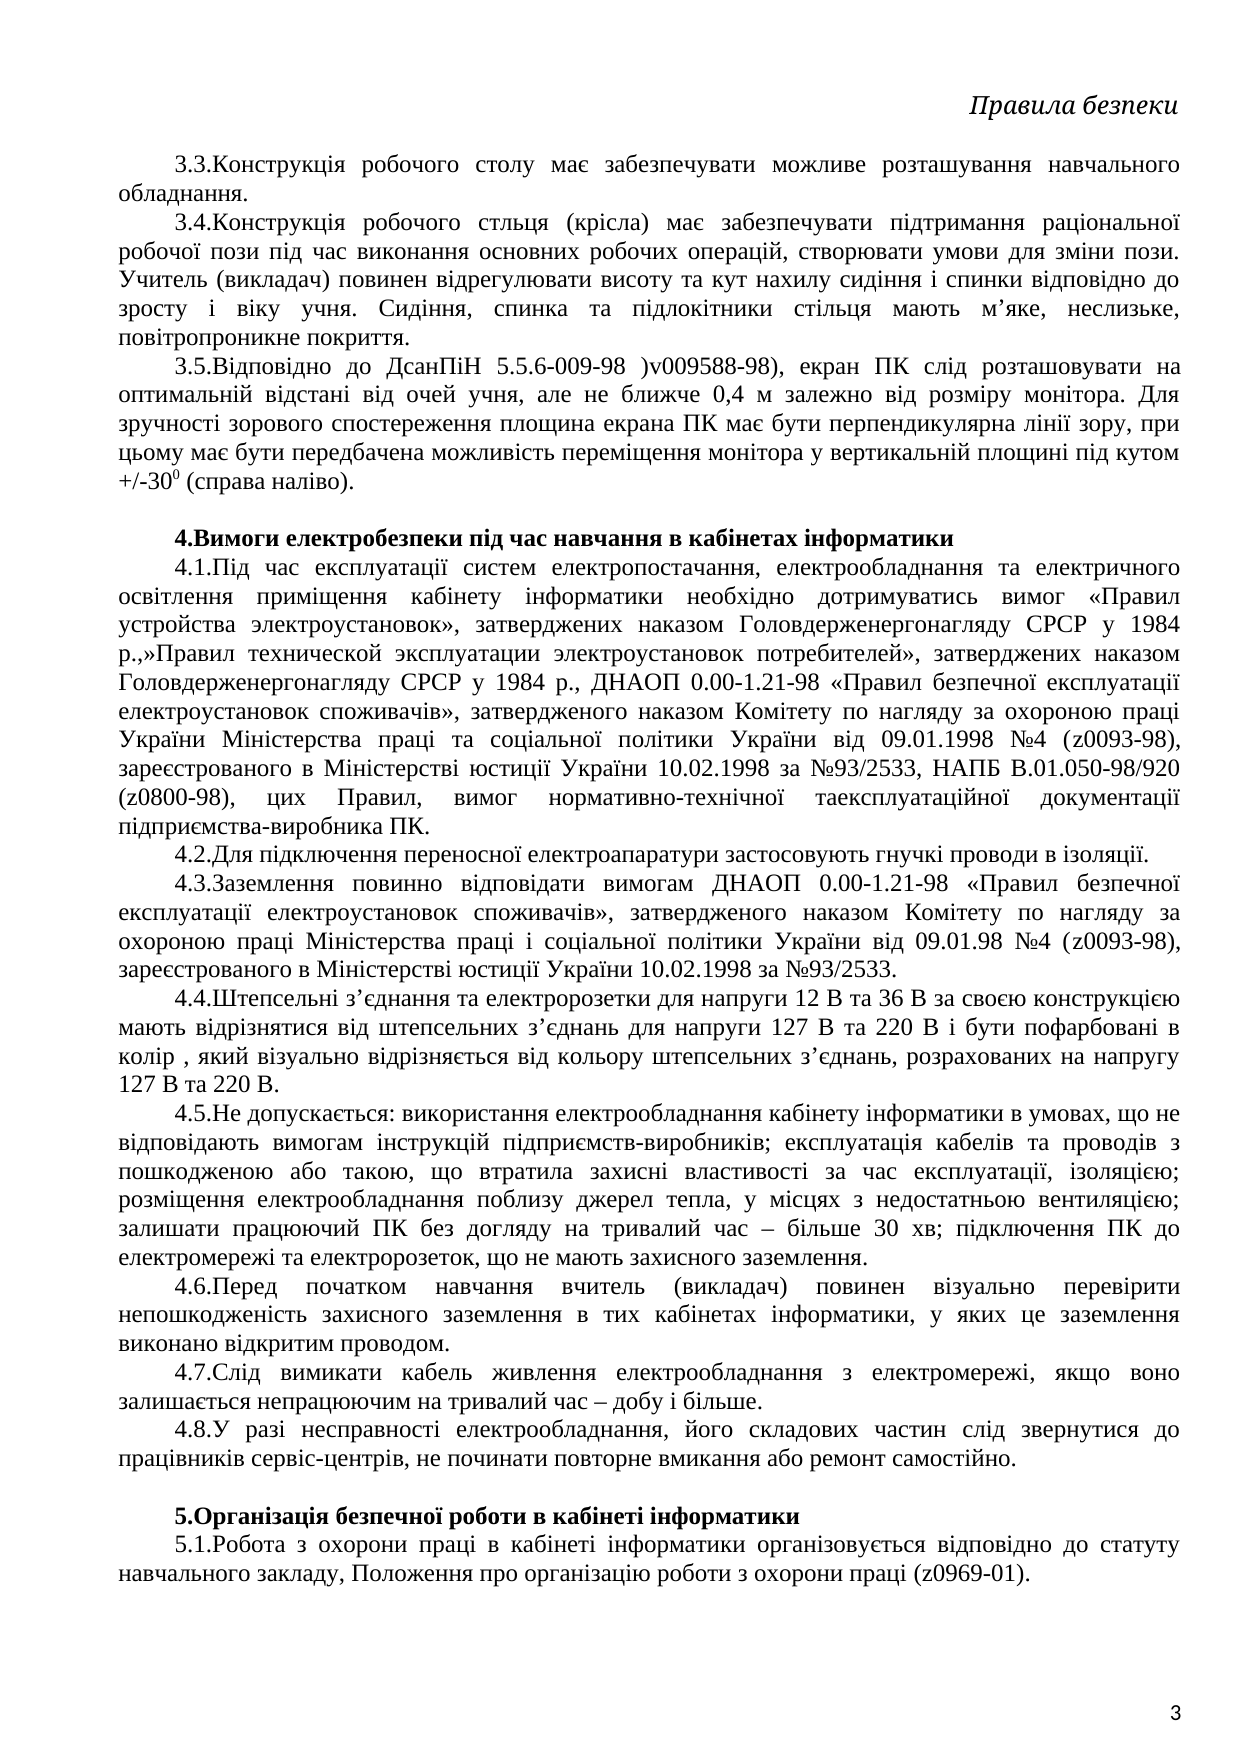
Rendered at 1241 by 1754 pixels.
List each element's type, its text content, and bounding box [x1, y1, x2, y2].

text 4.1.Під час експлуатації систем електропостачання, електрообладнання та електричного освітлення приміщення кабінету інформатики необхідно дотримуватись вимог «Правил устройства электроустановок», затверджених наказом Головдерженергонагляду СРСР у 1984 р.,»Правил технической эксплуатации электроустановок потребителей», затверджених наказом Головдерженергонагляду СРСР у 1984 р., ДНАОП 0.00-1.21-98 «Правил безпечної експлуатації електроустановок споживачів», затвердженого наказом Комітету по нагляду за охороною праці України Міністерства праці та соціальної політики України від 09.01.1998 №4 (z0093-98), зареєстрованого в Міністерстві юстиції України 10.02.1998 за №93/2533, НАПБ В.01.050-98/920 (z0800-98), цих Правил, вимог нормативно-технічної таексплуатаційної документації підприємства-виробника ПК. [118, 552, 1181, 839]
text 3.5.Відповідно до ДсанПіН 5.5.6-009-98 )v009588-98), екран ПК слід розташовувати на оптимальній відстані від очей учня, але не ближче 0,4 м залежно від розміру монітора. Для зручності зорового спостереження площина екрана ПК має бути перпендикулярна лінії зору, при цьому має бути передбачена можливість переміщення монітора у вертикальній площині під кутом +/-300 (справа наліво). [118, 351, 1181, 494]
text 4.2.Для підключення переносної електроапаратури застосовують гнучкі проводи в ізоляції. [118, 839, 1181, 868]
text 4.4.Штепсельні з’єднання та електророзетки для напруги 12 В та 36 В за своєю конструкцією мають відрізнятися від штепсельних з’єднань для напруги 127 В та 220 В і бути пофарбовані в колір , який візуально відрізняється від кольору штепсельних з’єднань, розрахованих на напругу 127 В та 220 В. [118, 983, 1181, 1098]
text 4.7.Слід вимикати кабель живлення електрообладнання з електромережі, якщо воно залишається непрацюючим на тривалий час – добу і більше. [118, 1357, 1181, 1414]
text 4.6.Перед початком навчання вчитель (викладач) повинен візуально перевірити непошкодженість захисного заземлення в тих кабінетах інформатики, у яких це заземлення виконано відкритим проводом. [118, 1271, 1181, 1357]
text 3.3.Конструкція робочого столу має забезпечувати можливе розташування навчального обладнання. [118, 149, 1181, 207]
text 4.5.Не допускається: використання електрообладнання кабінету інформатики в умовах, що не відповідають вимогам інструкцій підприємств-виробників; експлуатація кабелів та проводів з пошкодженою або такою, що втратила захисні властивості за час експлуатації, ізоляцією; розміщення електрообладнання поблизу джерел тепла, у місцях з недостатньою вентиляцією; залишати працюючий ПК без догляду на тривалий час – більше 30 хв; підключення ПК до електромережі та електророзеток, що не мають захисного заземлення. [118, 1098, 1181, 1271]
text 4.8.У разі несправності електрообладнання, його складових частин слід звернутися до працівників сервіс-центрів, не починати повторне вмикання або ремонт самостійно. [118, 1414, 1181, 1472]
text 5.Організація безпечної роботи в кабінеті інформатики [118, 1501, 1181, 1529]
text 5.1.Робота з охорони праці в кабінеті інформатики організовується відповідно до статуту навчального закладу, Положення про організацію роботи з охорони праці (z0969-01). [118, 1529, 1181, 1587]
text 4.3.Заземлення повинно відповідати вимогам ДНАОП 0.00-1.21-98 «Правил безпечної експлуатації електроустановок споживачів», затвердженого наказом Комітету по нагляду за охороною праці Міністерства праці і соціальної політики України від 09.01.98 №4 (z0093-98), зареєстрованого в Міністерстві юстиції України 10.02.1998 за №93/2533. [118, 868, 1181, 983]
text 3.4.Конструкція робочого стльця (крісла) має забезпечувати підтримання раціональної робочої пози під час виконання основних робочих операцій, створювати умови для зміни пози. Учитель (викладач) повинен відрегулювати висоту та кут нахилу сидіння і спинки відповідно до зросту і віку учня. Сидіння, спинка та підлокітники стільця мають м’яке, неслизьке, повітропроникне покриття. [118, 207, 1181, 351]
text 4.Вимоги електробезпеки під час навчання в кабінетах інформатики [118, 523, 1181, 552]
